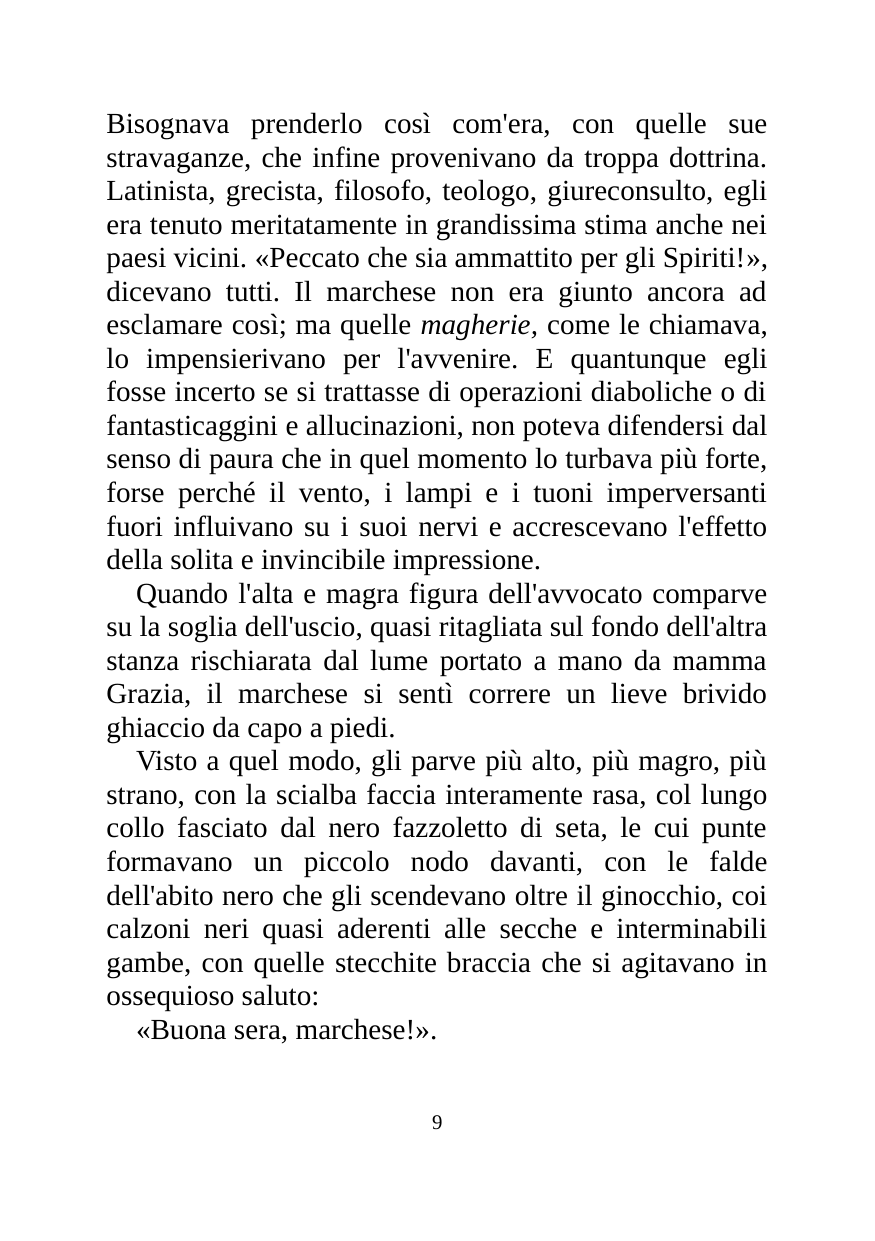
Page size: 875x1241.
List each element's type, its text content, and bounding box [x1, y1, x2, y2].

text Quando l'alta e magra figura dell'avvocato comparve su la soglia dell'uscio, quasi ritagliata sul fondo dell'altra stanza rischiarata dal lume portato a mano da mamma Grazia, il marchese si sentì correre un lieve brivido ghiaccio da capo a piedi. [106, 576, 768, 743]
text Visto a quel modo, gli parve più alto, più magro, più strano, con la scialba faccia interamente rasa, col lungo collo fasciato dal nero fazzoletto di seta, le cui punte formavano un piccolo nodo davanti, con le falde dell'abito nero che gli scendevano oltre il ginocchio, coi calzoni neri quasi aderenti alle secche e interminabili gambe, con quelle stecchite braccia che si agitavano in ossequioso saluto: [106, 743, 768, 1012]
text Bisognava prenderlo così com'era, con quelle sue stravaganze, che infine provenivano da troppa dottrina. Latinista, grecista, filosofo, teologo, giureconsulto, egli era tenuto meritatamente in grandissima stima anche nei paesi vicini. «Peccato che sia ammattito per gli Spiriti!», dicevano tutti. Il marchese non era giunto ancora ad esclamare così; ma quelle magherie, come le chiamava, lo impensierivano per l'avvenire. E quantunque egli fosse incerto se si trattasse di operazioni diaboliche o di fantasticaggini e allucinazioni, non poteva difendersi dal senso di paura che in quel momento lo turbava più forte, forse perché il vento, i lampi e i tuoni imperversanti fuori influivano su i suoi nervi e accrescevano l'effetto della solita e invincibile impressione. [106, 106, 768, 576]
text «Buona sera, marchese!». [106, 1012, 768, 1045]
